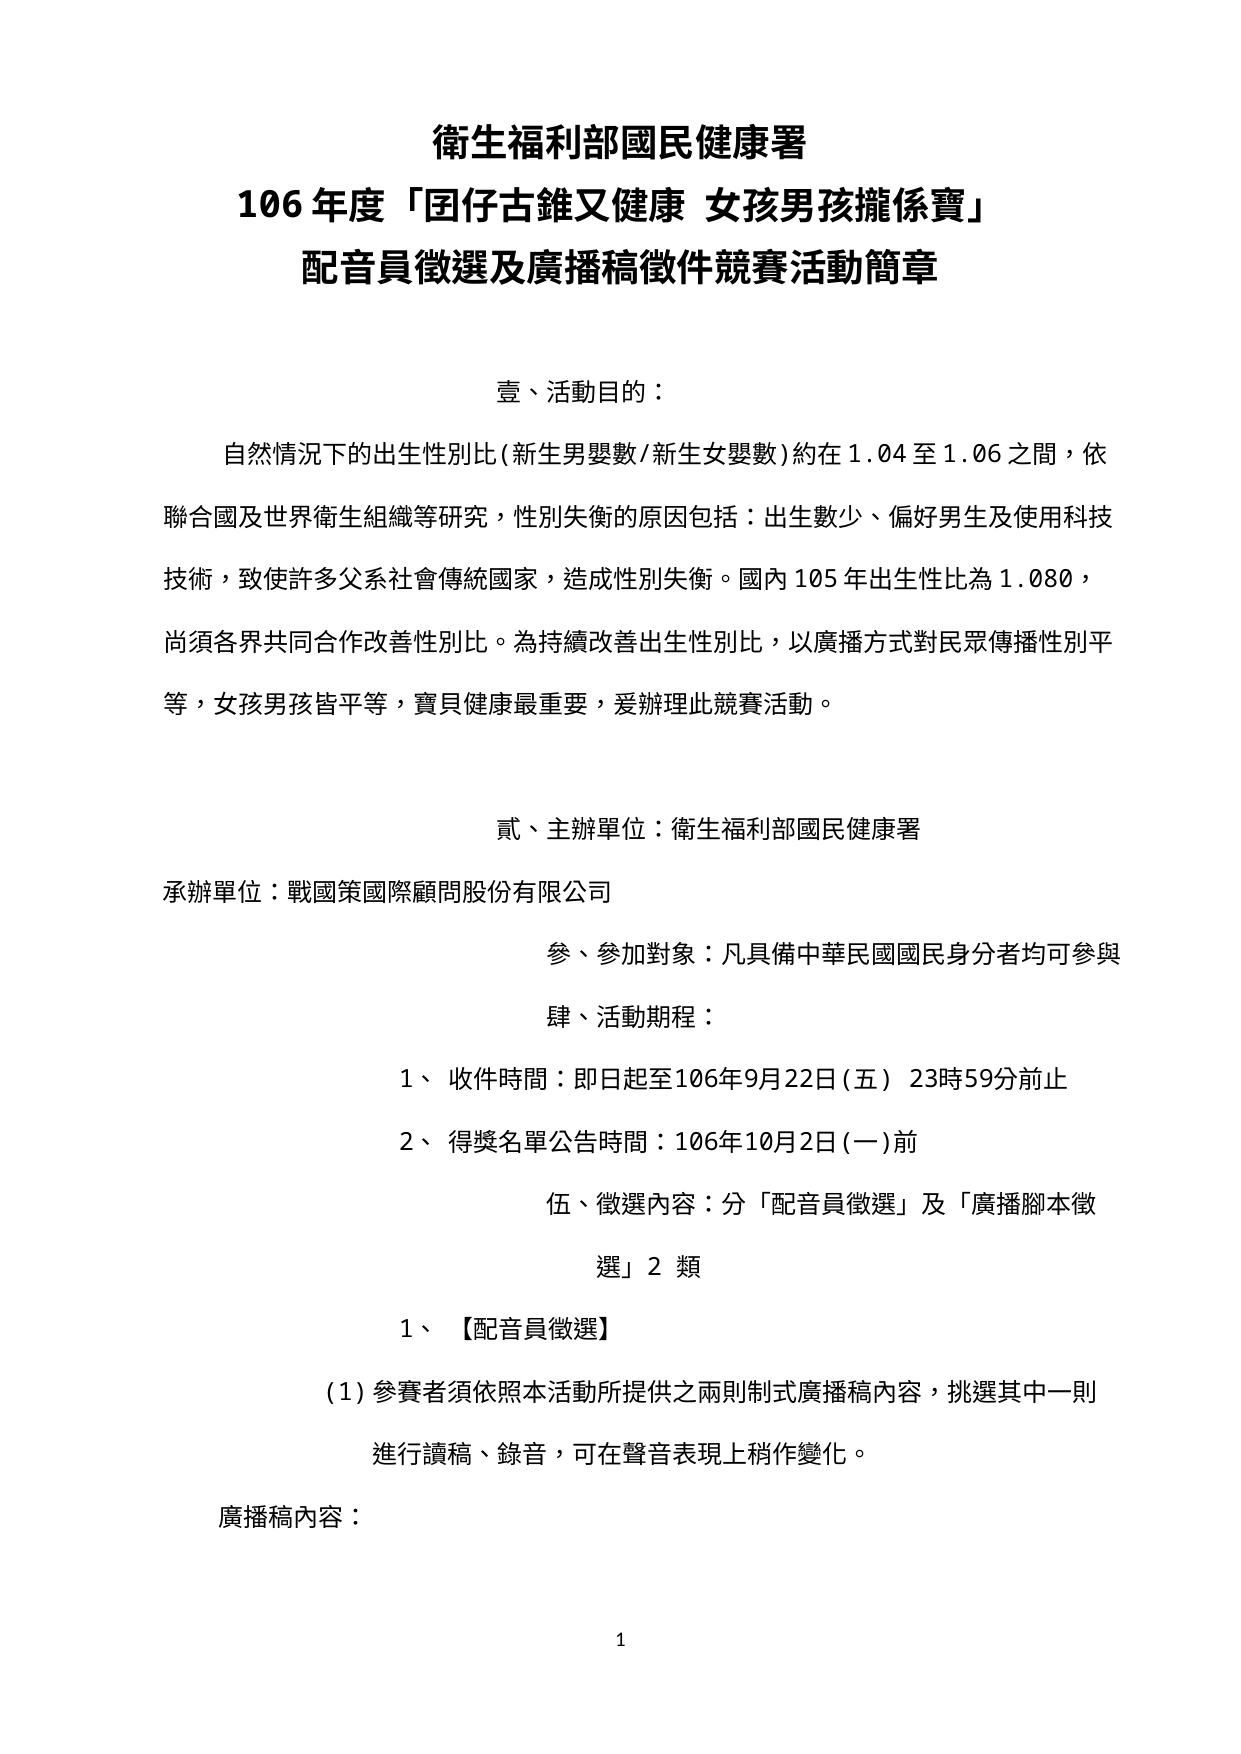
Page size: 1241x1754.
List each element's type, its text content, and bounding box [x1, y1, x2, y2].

list 活動期程： [547, 973, 1122, 1036]
list 主辦單位：衛生福利部國民健康署 [496, 786, 1122, 848]
text 廣播稿內容： [168, 1473, 1122, 1536]
list 參賽者須依照本活動所提供之兩則制式廣播稿內容，挑選其中一則進行讀稿、錄音，可在聲音表現上稍作變化。 [323, 1348, 1122, 1473]
list 收件時間：即日起至106年9月22日(五) 23時59分前止 [399, 1036, 1122, 1098]
list 參加對象：凡具備中華民國國民身分者均可參與 [547, 911, 1122, 973]
text 承辦單位：戰國策國際顧問股份有限公司 [162, 848, 1122, 911]
text 衛生福利部國民健康署 [118, 98, 1122, 161]
list 徵選內容：分「配音員徵選」及「廣播腳本徵選」2 類 [547, 1161, 1122, 1286]
list 活動目的： [496, 348, 1122, 411]
text 自然情況下的出生性別比(新生男嬰數/新生女嬰數)約在1.04至1.06之間，依聯合國及世界衛生組織等研究，性別失衡的原因包括：出生數少、偏好男生及使用科技技術，致使許多父系社會傳統國家，造成性別失衡。國內105年出生性比為1.080，尚須各界共同合作改善性別比。為持續改善出生性別比，以廣播方式對民眾傳播性別平等，女孩男孩皆平等，寶貝健康最重要，爰辦理此競賽活動。 [163, 411, 1122, 723]
text 配音員徵選及廣播稿徵件競賽活動簡章 [118, 223, 1122, 286]
text 106年度「囝仔古錐又健康 女孩男孩攏係寶」 [118, 161, 1122, 223]
list 得獎名單公告時間：106年10月2日(一)前 [399, 1098, 1122, 1161]
list 【配音員徵選】 [399, 1286, 1122, 1348]
